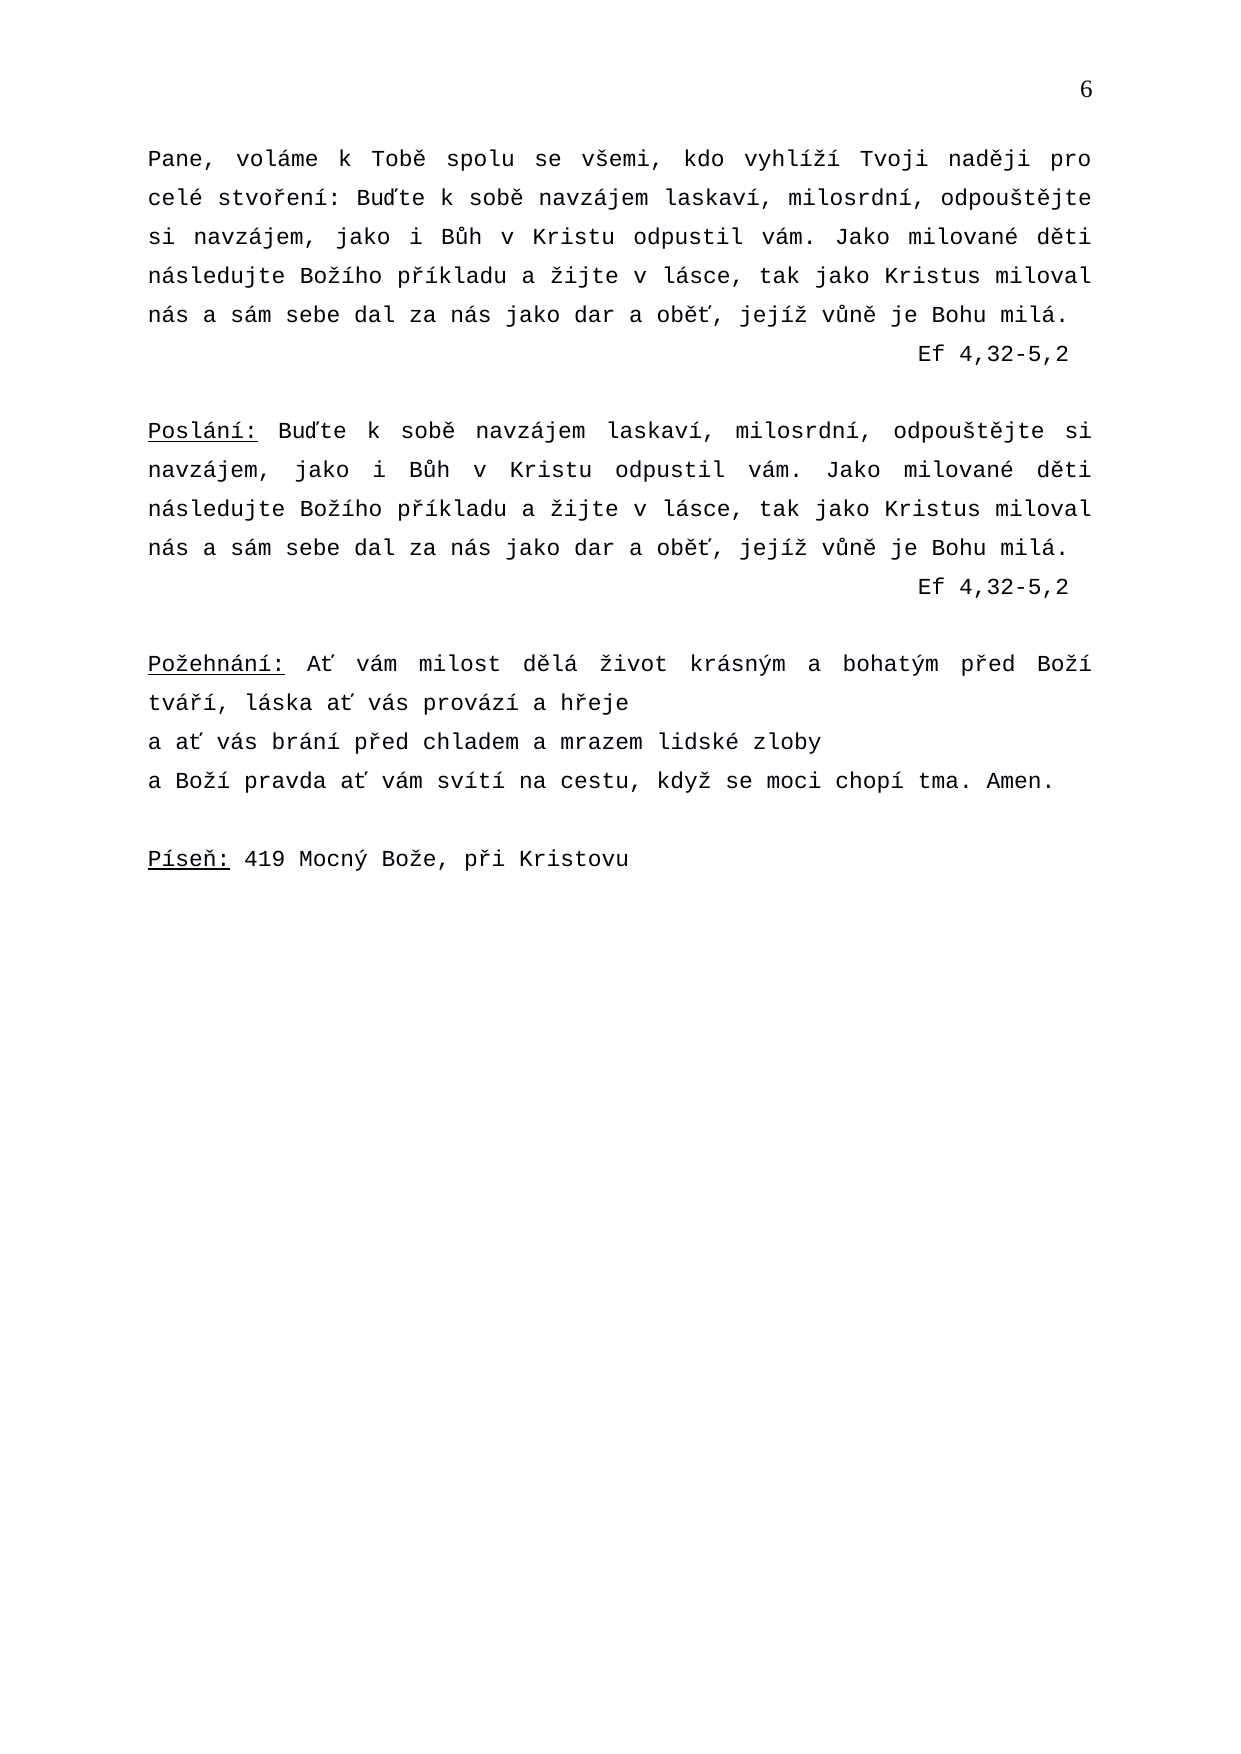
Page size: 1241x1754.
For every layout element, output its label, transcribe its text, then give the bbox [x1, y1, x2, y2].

text a Boží pravda ať vám svítí na cestu, když se moci chopí tma. Amen. [148, 769, 1092, 795]
text a ať vás brání před chladem a mrazem lidské zloby [148, 731, 1092, 756]
text Ef 4,32-5,2 [148, 342, 1092, 368]
text Píseň: 419 Mocný Bože, při Kristovu [148, 847, 1092, 873]
text Pane, voláme k Tobě spolu se všemi, kdo vyhlíží Tvoji naději pro celé stvoření: Buďte k sobě navzájem laskaví, milosrdní, odpouštějte si navzájem, jako i Bůh v Kristu odpustil vám. Jako milované děti následujte Božího příkladu a žijte v lásce, tak jako Kristus miloval nás a sám sebe dal za nás jako dar a oběť, jejíž vůně je Bohu milá. [148, 148, 1092, 329]
text Poslání: Buďte k sobě navzájem laskaví, milosrdní, odpouštějte si navzájem, jako i Bůh v Kristu odpustil vám. Jako milované děti následujte Božího příkladu a žijte v lásce, tak jako Kristus miloval nás a sám sebe dal za nás jako dar a oběť, jejíž vůně je Bohu milá. [148, 420, 1092, 562]
text Ef 4,32-5,2 [148, 575, 1092, 601]
text Požehnání: Ať vám milost dělá život krásným a bohatým před Boží tváří, láska ať vás provází a hřeje [148, 653, 1092, 718]
